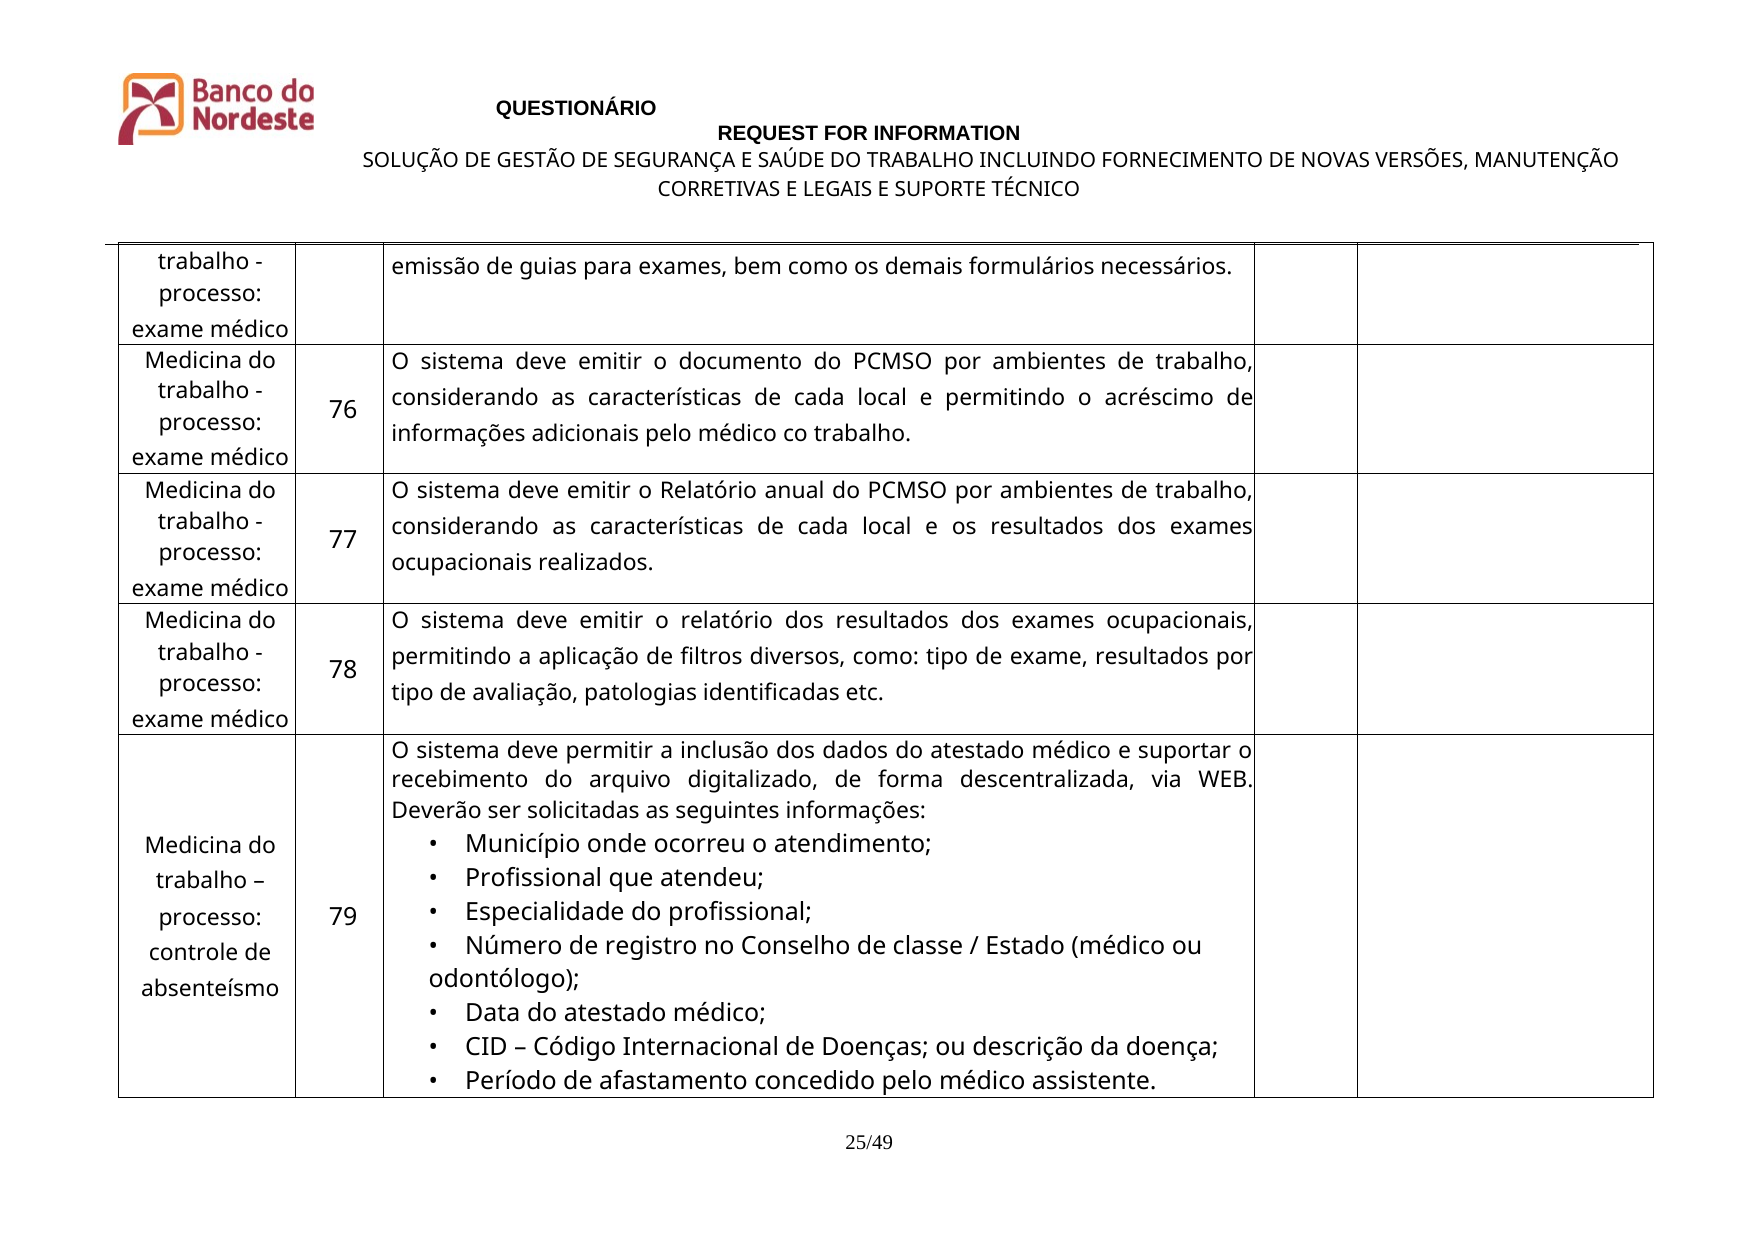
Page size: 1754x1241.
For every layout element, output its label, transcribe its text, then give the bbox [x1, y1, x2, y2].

table_cell 79 [296, 735, 383, 1097]
table_cell O sistema deve emitir o relatório dos resultados dos exames ocupacionais, permitindo a aplicação de filtros diversos, como: tipo de exame, resultados por tipo de avaliação, patologias identificadas etc. [384, 604, 1254, 734]
table_header [296, 243, 383, 344]
table_cell [1358, 474, 1653, 603]
table_cell 76 [296, 345, 383, 473]
table_cell 77 [296, 474, 383, 603]
table_header [1358, 243, 1653, 344]
table_cell Medicina do trabalho - processo: exame médico [119, 604, 295, 734]
table_header trabalho - processo: exame médico [119, 243, 295, 344]
table_cell [1358, 735, 1653, 1097]
table_cell 78 [296, 604, 383, 734]
table_cell [1255, 735, 1357, 1097]
table_header [1255, 243, 1357, 344]
table_cell [1358, 604, 1653, 734]
table_cell O sistema deve emitir o Relatório anual do PCMSO por ambientes de trabalho, considerando as características de cada local e os resultados dos exames ocupacionais realizados. [384, 474, 1254, 603]
table_cell O sistema deve permitir a inclusão dos dados do atestado médico e suportar o recebimento do arquivo digitalizado, de forma descentralizada, via WEB. Deverão ser solicitadas as seguintes informações: Município onde ocorreu o atendimento; Profissional que atendeu; Especialidade do profissional; Número de registro no Conselho de classe / Estado (médico ou odontólogo); Data do atestado médico; CID – Código Internacional de Doenças; ou descrição da doença; Período de afastamento concedido pelo médico assistente. [384, 735, 1254, 1097]
table_header emissão de guias para exames, bem como os demais formulários necessários. [384, 243, 1254, 344]
table_cell [1255, 604, 1357, 734]
picture [118, 73, 314, 145]
table_cell Medicina do trabalho - processo: exame médico [119, 474, 295, 603]
table_cell O sistema deve emitir o documento do PCMSO por ambientes de trabalho, considerando as características de cada local e permitindo o acréscimo de informações adicionais pelo médico co trabalho. [384, 345, 1254, 473]
table_cell [1255, 474, 1357, 603]
table_cell Medicina do trabalho - processo: exame médico [119, 345, 295, 473]
table_cell [1255, 345, 1357, 473]
table_cell Medicina do trabalho – processo: controle de absenteísmo [119, 735, 295, 1097]
table_cell [1358, 345, 1653, 473]
